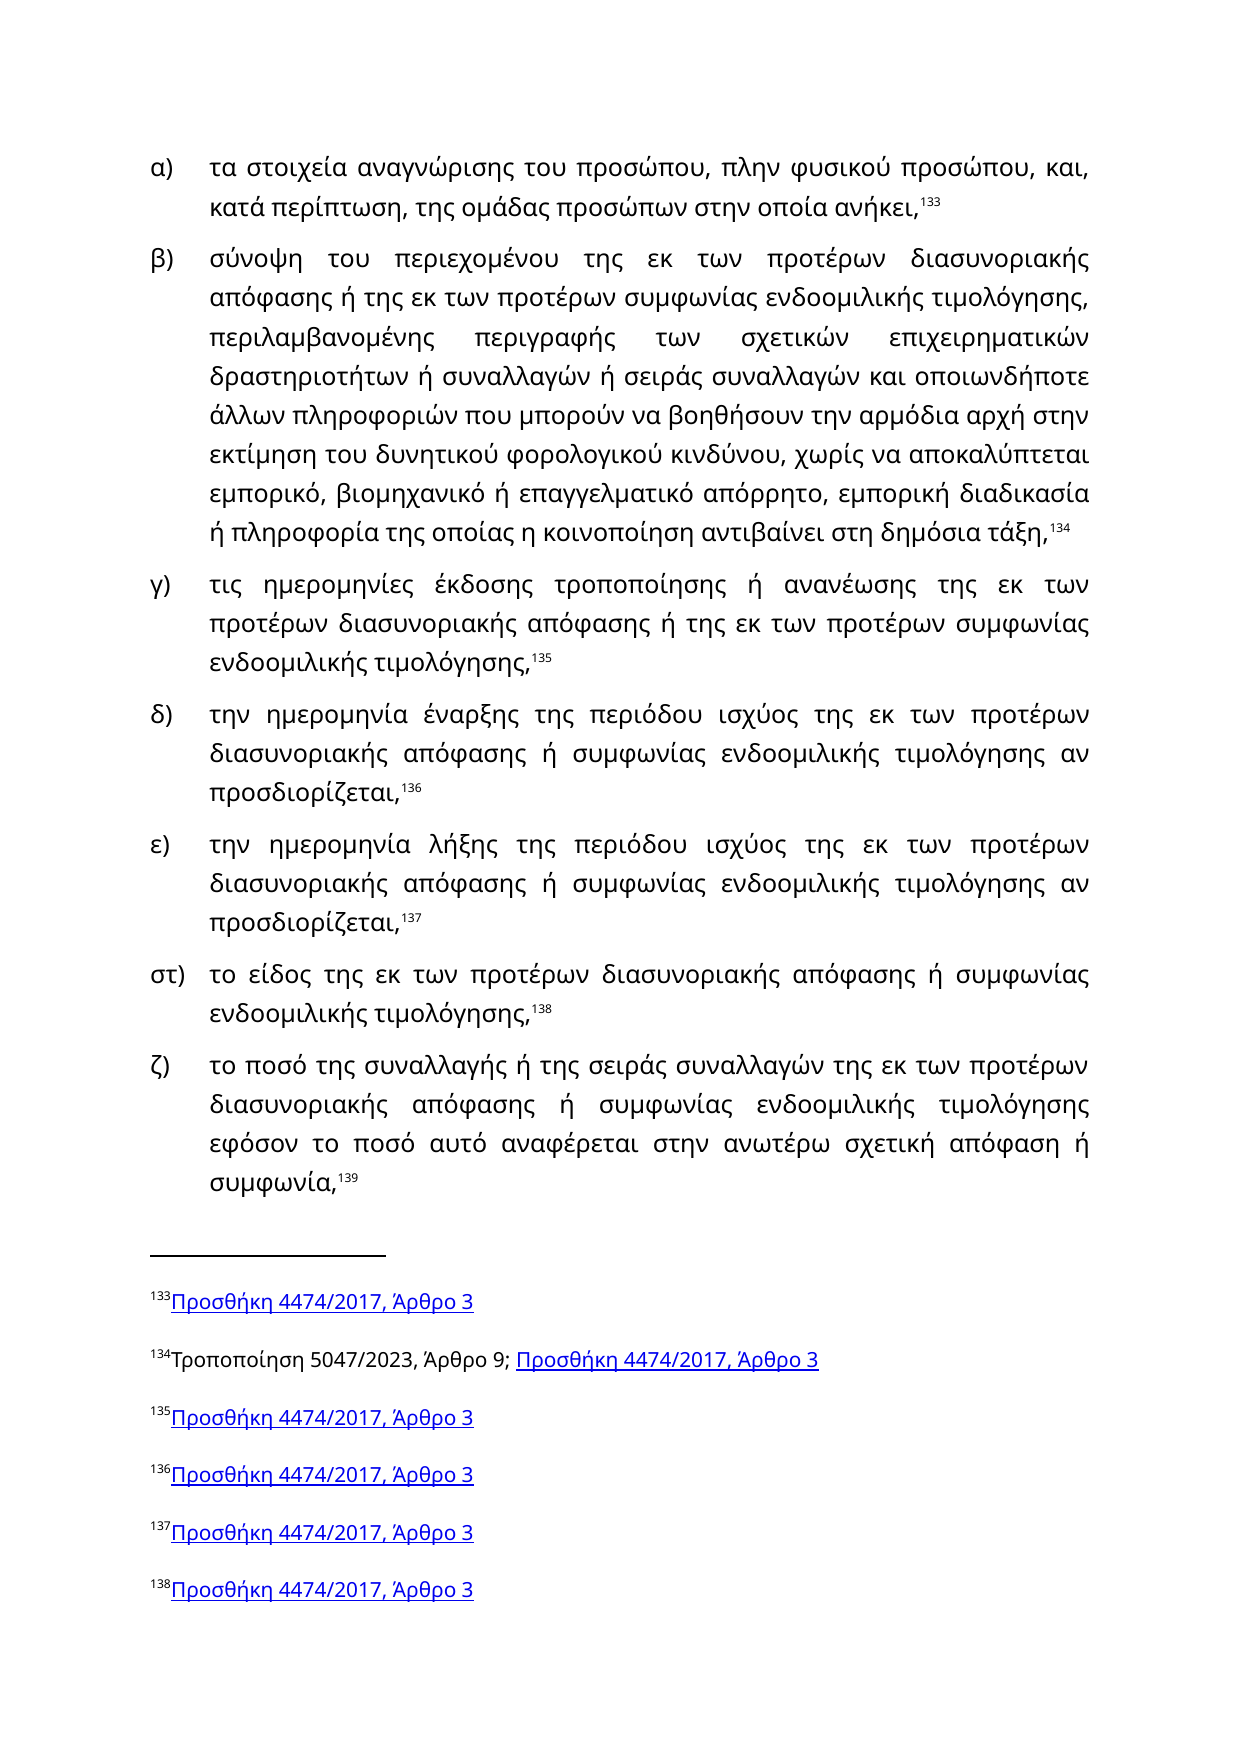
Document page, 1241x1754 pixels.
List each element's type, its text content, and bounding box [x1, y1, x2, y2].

list στ) το είδος της εκ των προτέρων διασυνοριακής απόφασης ή συμφωνίας ενδοομιλικής τιμολόγησης, [150, 957, 1090, 1030]
list β) σύνοψη του περιεχομένου της εκ των προτέρων διασυνοριακής απόφασης ή της εκ των προτέρων συμφωνίας ενδοομιλικής τιμολόγησης, περιλαμβανομένης περιγραφής των σχετικών επιχειρηματικών δραστηριοτήτων ή συναλλαγών ή σειράς συναλλαγών και οποιωνδήποτε άλλων πληροφοριών που μπορούν να βοηθήσουν την αρμόδια αρχή στην εκτίμηση του δυνητικού φορολογικού κινδύνου, χωρίς να αποκαλύπτεται εμπορικό, βιομηχανικό ή επαγγελματικό απόρρητο, εμπορική διαδικασία ή πληροφορία της οποίας η κοινοποίηση αντιβαίνει στη δημόσια τάξη, [150, 241, 1090, 549]
list ζ) το ποσό της συναλλαγής ή της σειράς συναλλαγών της εκ των προτέρων διασυνοριακής απόφασης ή συμφωνίας ενδοομιλικής τιμολόγησης εφόσον το ποσό αυτό αναφέρεται στην ανωτέρω σχετική απόφαση ή συμφωνία, [150, 1047, 1090, 1199]
list δ) την ημερομηνία έναρξης της περιόδου ισχύος της εκ των προτέρων διασυνοριακής απόφασης ή συμφωνίας ενδοομιλικής τιμολόγησης αν προσδιορίζεται, [150, 697, 1090, 809]
text Προσθήκη 4474/2017, Άρθρο 3 [150, 1460, 1090, 1489]
list ε) την ημερομηνία λήξης της περιόδου ισχύος της εκ των προτέρων διασυνοριακής απόφασης ή συμφωνίας ενδοομιλικής τιμολόγησης αν προσδιορίζεται, [150, 827, 1090, 939]
list α) τα στοιχεία αναγνώρισης του προσώπου, πλην φυσικού προσώπου, και, κατά περίπτωση, της ομάδας προσώπων στην οποία ανήκει, [150, 150, 1090, 223]
list γ) τις ημερομηνίες έκδοσης τροποποίησης ή ανανέωσης της εκ των προτέρων διασυνοριακής απόφασης ή της εκ των προτέρων συμφωνίας ενδοομιλικής τιμολόγησης, [150, 567, 1090, 679]
text Προσθήκη 4474/2017, Άρθρο 3 [150, 1576, 1090, 1604]
text Προσθήκη 4474/2017, Άρθρο 3 [150, 1518, 1090, 1546]
text Προσθήκη 4474/2017, Άρθρο 3 [150, 1287, 1090, 1316]
text Προσθήκη 4474/2017, Άρθρο 3 [150, 1403, 1090, 1431]
text Τροποποίηση 5047/2023, Άρθρο 9; Προσθήκη 4474/2017, Άρθρο 3 [150, 1345, 1090, 1373]
